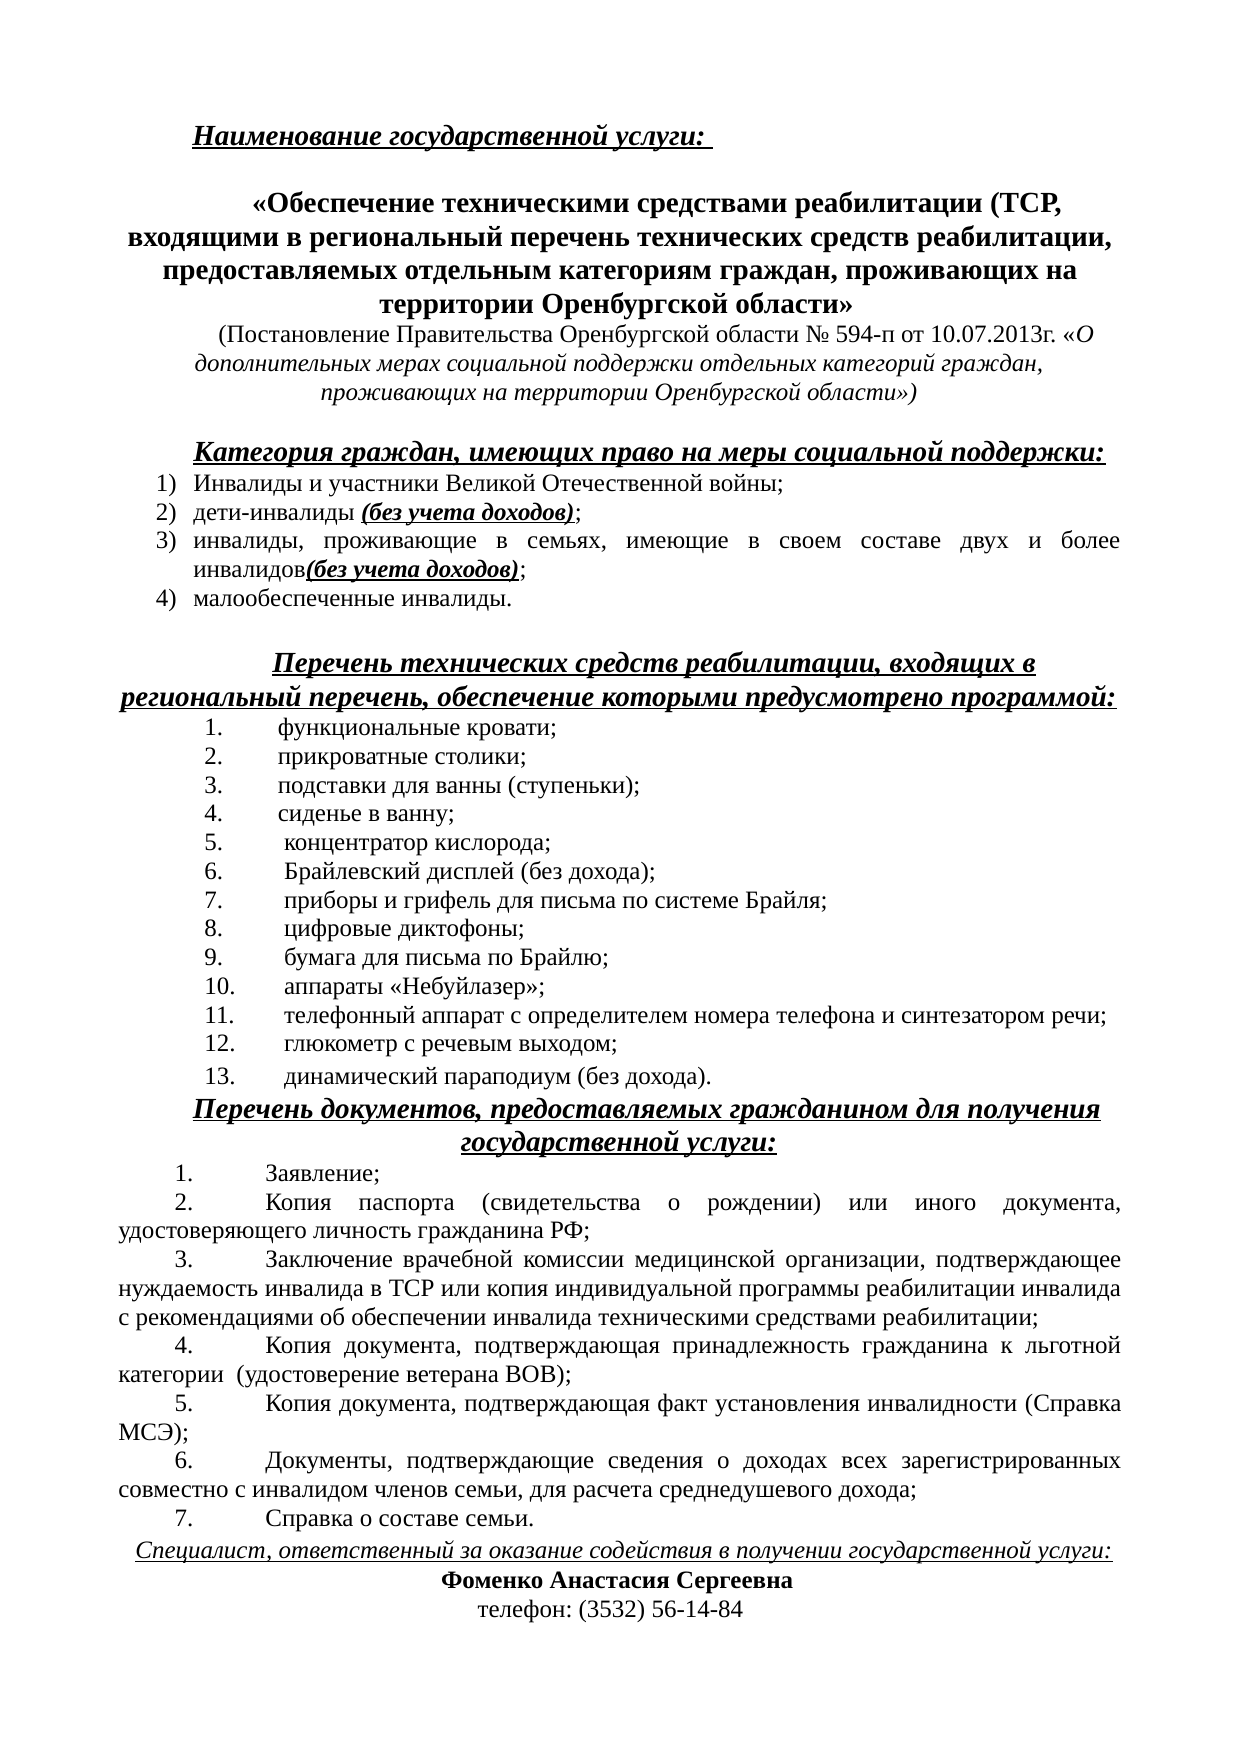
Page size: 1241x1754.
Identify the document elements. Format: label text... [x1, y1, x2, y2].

list прикроватные столики; [204, 741, 1122, 770]
list подставки для ванны (ступеньки); [204, 770, 1122, 798]
list Копия документа, подтверждающая принадлежность гражданина к льготной категории (удостоверение ветерана ВОВ); [118, 1330, 1122, 1388]
text (Постановление Правительства Оренбургской области № 594-п от 10.07.2013г. «О дополнительных мерах социальной поддержки отдельных категорий граждан, проживающих на территории Оренбургской области») [118, 319, 1122, 406]
list Инвалиды и участники Великой Отечественной войны; [156, 468, 1122, 497]
list телефонный аппарат с определителем номера телефона и синтезатором речи; [204, 1000, 1122, 1028]
text Категория граждан, имеющих право на меры социальной поддержки: [118, 434, 1122, 468]
list приборы и грифель для письма по системе Брайля; [204, 885, 1122, 913]
list Справка о составе семьи. [118, 1503, 1122, 1532]
list телефон: (3532) 56-14-84 [440, 1594, 1122, 1623]
list бумага для письма по Брайлю; [204, 942, 1122, 971]
list Специалист, ответственный за оказание содействия в получении государственной услуги: Фоменко Анастасия Сергеевна [118, 1532, 1122, 1594]
list аппараты «Небуйлазер»; [204, 971, 1122, 1000]
list малообеспеченные инвалиды. [156, 583, 1122, 612]
list функциональные кровати; [204, 712, 1122, 741]
text Наименование государственной услуги: [118, 118, 1122, 152]
list Документы, подтверждающие сведения о доходах всех зарегистрированных совместно с инвалидом членов семьи, для расчета среднедушевого дохода; [118, 1445, 1122, 1503]
list Заявление; [118, 1158, 1122, 1187]
list концентратор кислорода; [204, 827, 1122, 856]
text «Обеспечение техническими средствами реабилитации (ТСР, входящими в региональный перечень технических средств реабилитации, предоставляемых отдельным категориям граждан, проживающих на территории Оренбургской области» [118, 185, 1122, 319]
list Копия документа, подтверждающая факт установления инвалидности (Справка МСЭ); [118, 1388, 1122, 1445]
list сиденье в ванну; [204, 798, 1122, 827]
text Перечень технических средств реабилитации, входящих в региональный перечень, обеспечение которыми предусмотрено программой: [118, 645, 1122, 712]
text Перечень документов, предоставляемых гражданином для получения государственной услуги: [118, 1091, 1122, 1158]
list Брайлевский дисплей (без дохода); [204, 856, 1122, 885]
list дети-инвалиды (без учета доходов); [156, 497, 1122, 525]
list Копия паспорта (свидетельства о рождении) или иного документа, удостоверяющего личность гражданина РФ; [118, 1187, 1122, 1244]
list динамический параподиум (без дохода). [204, 1057, 1122, 1091]
list Заключение врачебной комиссии медицинской организации, подтверждающее нуждаемость инвалида в ТСР или копия индивидуальной программы реабилитации инвалида с рекомендациями об обеспечении инвалида техническими средствами реабилитации; [118, 1244, 1122, 1330]
list глюкометр с речевым выходом; [204, 1028, 1122, 1057]
list инвалиды, проживающие в семьях, имеющие в своем составе двух и более инвалидов(без учета доходов); [156, 525, 1122, 583]
list цифровые диктофоны; [204, 913, 1122, 942]
